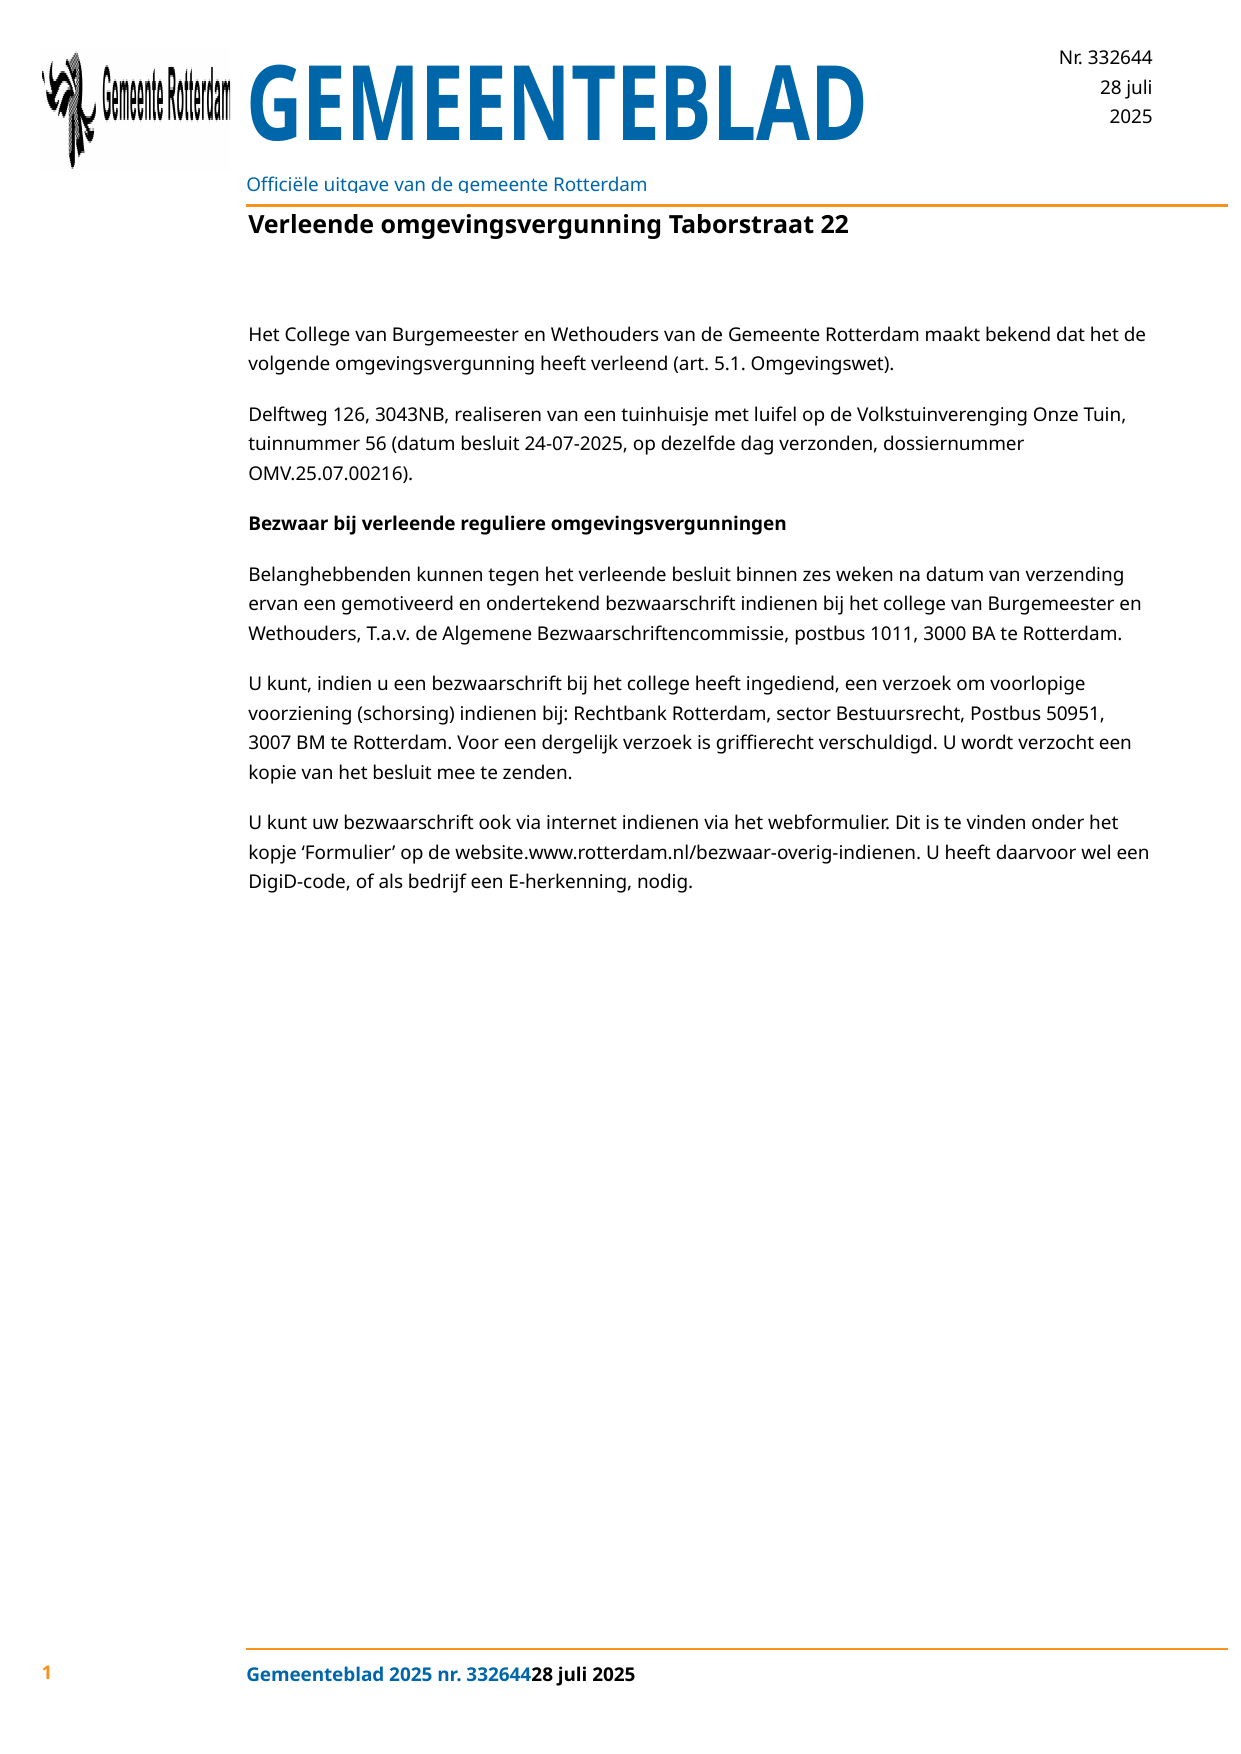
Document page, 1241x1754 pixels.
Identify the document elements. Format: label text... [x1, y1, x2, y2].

text Belanghebbenden kunnen tegen het verleende besluit binnen zes weken na datum van verzending ervan een gemotiveerd en ondertekend bezwaarschrift indienen bij het college van Burgemeester en Wethouders, T.a.v. de Algemene Bezwaarschriftencommissie, postbus 1011, 3000 BA te Rotterdam. [248, 561, 1152, 646]
picture [41, 47, 231, 172]
text Het College van Burgemeester en Wethouders van de Gemeente Rotterdam maakt bekend dat het de volgende omgevingsvergunning heeft verleend (art. 5.1. Omgevingswet). [248, 321, 1152, 376]
text Verleende omgevingsvergunning Taborstraat 22 [248, 207, 1152, 241]
text U kunt uw bezwaarschrift ook via internet indienen via het webformulier. Dit is te vinden onder het kopje ‘Formulier’ op de website.www.rotterdam.nl/bezwaar-overig-indienen. U heeft daarvoor wel een DigiD-code, of als bedrijf een E-herkenning, nodig. [248, 809, 1152, 894]
text U kunt, indien u een bezwaarschrift bij het college heeft ingediend, een verzoek om voorlopige voorziening (schorsing) indienen bij: Rechtbank Rotterdam, sector Bestuursrecht, Postbus 50951, 3007 BM te Rotterdam. Voor een dergelijk verzoek is griffierecht verschuldigd. U wordt verzocht een kopie van het besluit mee te zenden. [248, 670, 1152, 785]
text Bezwaar bij verleende reguliere omgevingsvergunningen [248, 510, 1152, 536]
text Delftweg 126, 3043NB, realiseren van een tuinhuisje met luifel op de Volkstuinverenging Onze Tuin, tuinnummer 56 (datum besluit 24-07-2025, op dezelfde dag verzonden, dossiernummer OMV.25.07.00216). [248, 401, 1152, 486]
